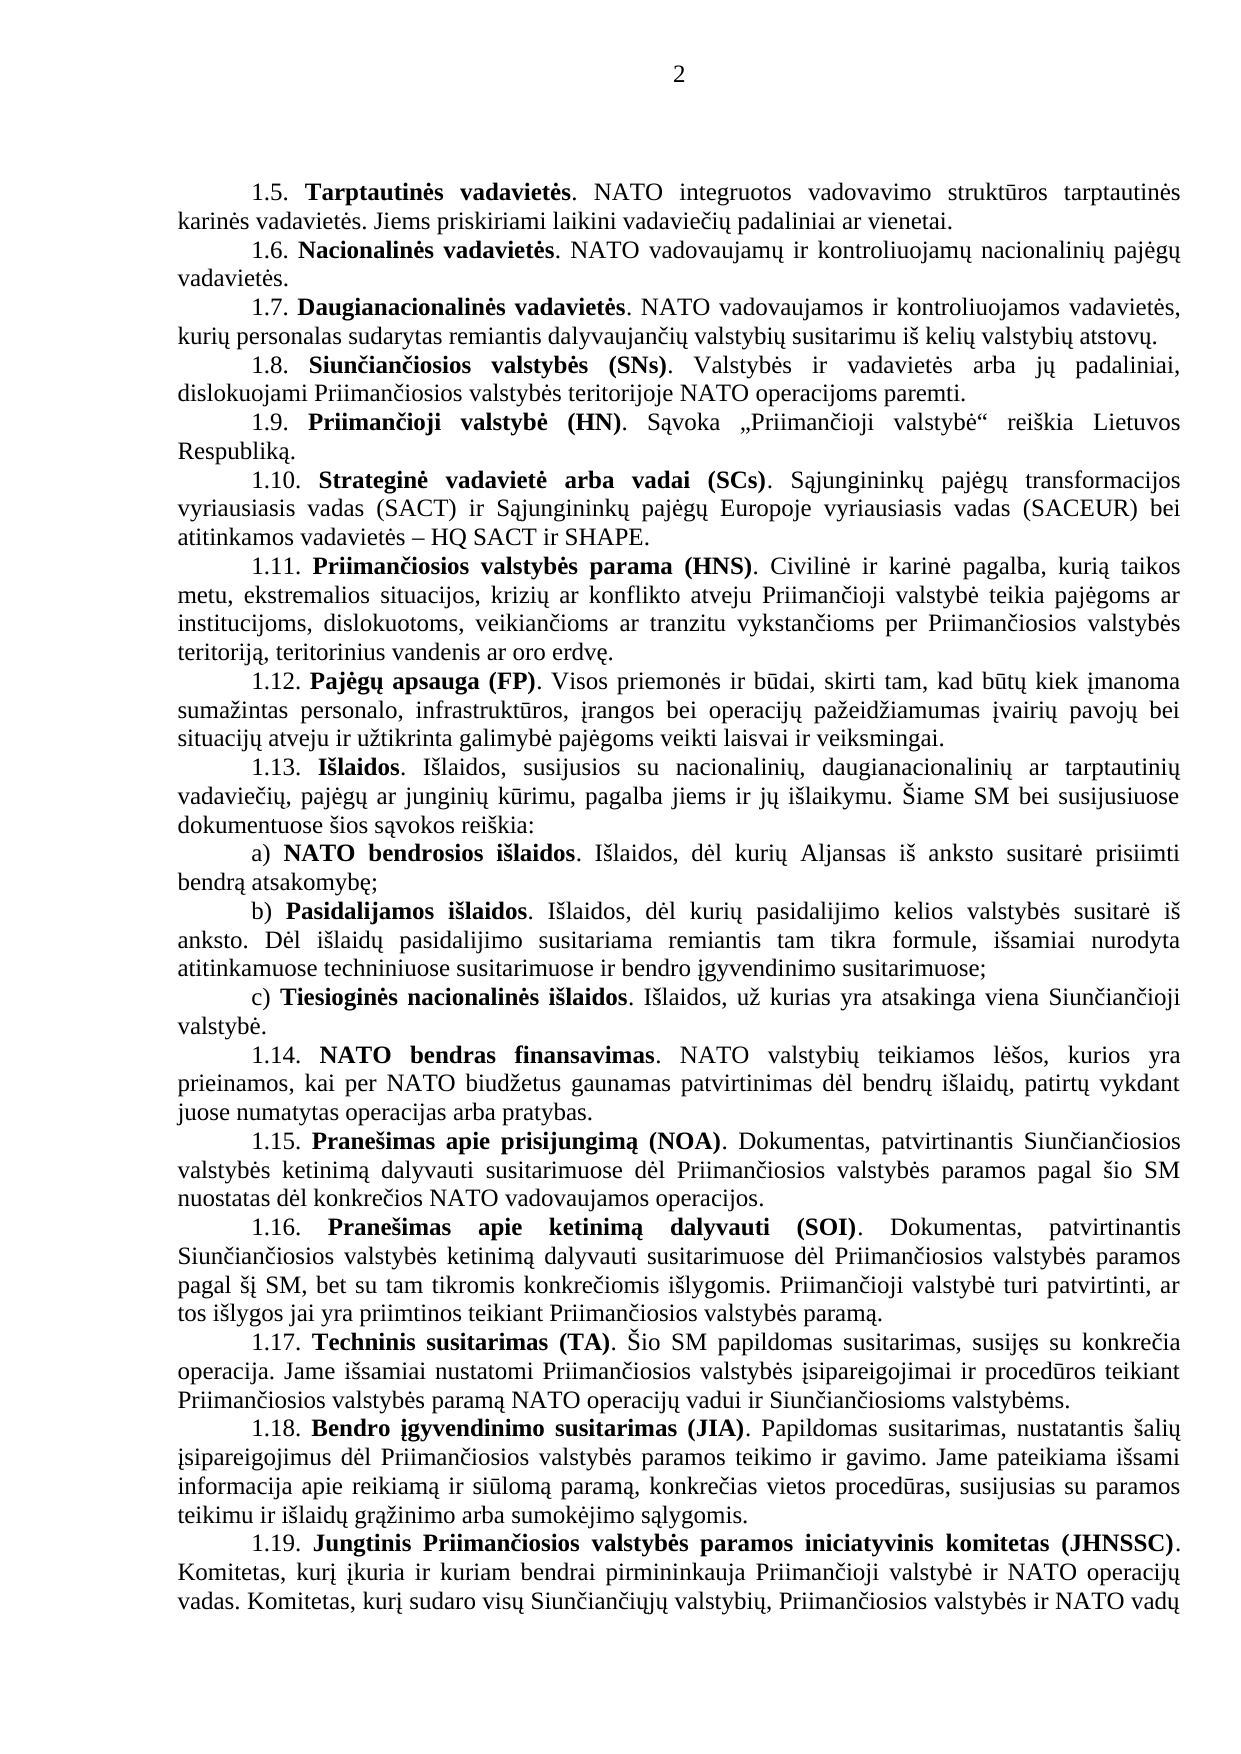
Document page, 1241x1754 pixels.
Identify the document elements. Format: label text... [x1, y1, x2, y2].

text 1.9. Priimančioji valstybė (HN). Sąvoka „Priimančioji valstybė“ reiškia Lietuvos Respubliką. [177, 407, 1181, 465]
text 1.5. Tarptautinės vadavietės. NATO integruotos vadovavimo struktūros tarptautinės karinės vadavietės. Jiems priskiriami laikini vadaviečių padaliniai ar vienetai. [177, 177, 1181, 235]
text 1.11. Priimančiosios valstybės parama (HNS). Civilinė ir karinė pagalba, kurią taikos metu, ekstremalios situacijos, krizių ar konflikto atveju Priimančioji valstybė teikia pajėgoms ar institucijoms, dislokuotoms, veikiančioms ar tranzitu vykstančioms per Priimančiosios valstybės teritoriją, teritorinius vandenis ar oro erdvę. [177, 551, 1181, 666]
text 1.10. Strateginė vadavietė arba vadai (SCs). Sąjungininkų pajėgų transformacijos vyriausiasis vadas (SACT) ir Sąjungininkų pajėgų Europoje vyriausiasis vadas (SACEUR) bei atitinkamos vadavietės – HQ SACT ir SHAPE. [177, 465, 1181, 551]
text 1.13. Išlaidos. Išlaidos, susijusios su nacionalinių, daugianacionalinių ar tarptautinių vadaviečių, pajėgų ar junginių kūrimu, pagalba jiems ir jų išlaikymu. Šiame SM bei susijusiuose dokumentuose šios sąvokos reiškia: [177, 752, 1181, 838]
text 1.6. Nacionalinės vadavietės. NATO vadovaujamų ir kontroliuojamų nacionalinių pajėgų vadavietės. [177, 235, 1181, 292]
text 1.12. Pajėgų apsauga (FP). Visos priemonės ir būdai, skirti tam, kad būtų kiek įmanoma sumažintas personalo, infrastruktūros, įrangos bei operacijų pažeidžiamumas įvairių pavojų bei situacijų atveju ir užtikrinta galimybė pajėgoms veikti laisvai ir veiksmingai. [177, 666, 1181, 752]
text a) NATO bendrosios išlaidos. Išlaidos, dėl kurių Aljansas iš anksto susitarė prisiimti bendrą atsakomybę; [177, 838, 1181, 896]
text 1.14. NATO bendras finansavimas. NATO valstybių teikiamos lėšos, kurios yra prieinamos, kai per NATO biudžetus gaunamas patvirtinimas dėl bendrų išlaidų, patirtų vykdant juose numatytas operacijas arba pratybas. [177, 1040, 1181, 1126]
text 1.15. Pranešimas apie prisijungimą (NOA). Dokumentas, patvirtinantis Siunčiančiosios valstybės ketinimą dalyvauti susitarimuose dėl Priimančiosios valstybės paramos pagal šio SM nuostatas dėl konkrečios NATO vadovaujamos operacijos. [177, 1126, 1181, 1212]
text 1.8. Siunčiančiosios valstybės (SNs). Valstybės ir vadavietės arba jų padaliniai, dislokuojami Priimančiosios valstybės teritorijoje NATO operacijoms paremti. [177, 350, 1181, 407]
text 1.7. Daugianacionalinės vadavietės. NATO vadovaujamos ir kontroliuojamos vadavietės, kurių personalas sudarytas remiantis dalyvaujančių valstybių susitarimu iš kelių valstybių atstovų. [177, 292, 1181, 350]
text 1.17. Techninis susitarimas (TA). Šio SM papildomas susitarimas, susijęs su konkrečia operacija. Jame išsamiai nustatomi Priimančiosios valstybės įsipareigojimai ir procedūros teikiant Priimančiosios valstybės paramą NATO operacijų vadui ir Siunčiančiosioms valstybėms. [177, 1327, 1181, 1413]
text 1.18. Bendro įgyvendinimo susitarimas (JIA). Papildomas susitarimas, nustatantis šalių įsipareigojimus dėl Priimančiosios valstybės paramos teikimo ir gavimo. Jame pateikiama išsami informacija apie reikiamą ir siūlomą paramą, konkrečias vietos procedūras, susijusias su paramos teikimu ir išlaidų grąžinimo arba sumokėjimo sąlygomis. [177, 1413, 1181, 1528]
text 1.19. Jungtinis Priimančiosios valstybės paramos iniciatyvinis komitetas (JHNSSC). Komitetas, kurį įkuria ir kuriam bendrai pirmininkauja Priimančioji valstybė ir NATO operacijų vadas. Komitetas, kurį sudaro visų Siunčiančiųjų valstybių, Priimančiosios valstybės ir NATO vadų [177, 1528, 1181, 1615]
text c) Tiesioginės nacionalinės išlaidos. Išlaidos, už kurias yra atsakinga viena Siunčiančioji valstybė. [177, 982, 1181, 1040]
text b) Pasidalijamos išlaidos. Išlaidos, dėl kurių pasidalijimo kelios valstybės susitarė iš anksto. Dėl išlaidų pasidalijimo susitariama remiantis tam tikra formule, išsamiai nurodyta atitinkamuose techniniuose susitarimuose ir bendro įgyvendinimo susitarimuose; [177, 896, 1181, 982]
text 1.16. Pranešimas apie ketinimą dalyvauti (SOI). Dokumentas, patvirtinantis Siunčiančiosios valstybės ketinimą dalyvauti susitarimuose dėl Priimančiosios valstybės paramos pagal šį SM, bet su tam tikromis konkrečiomis išlygomis. Priimančioji valstybė turi patvirtinti, ar tos išlygos jai yra priimtinos teikiant Priimančiosios valstybės paramą. [177, 1212, 1181, 1327]
